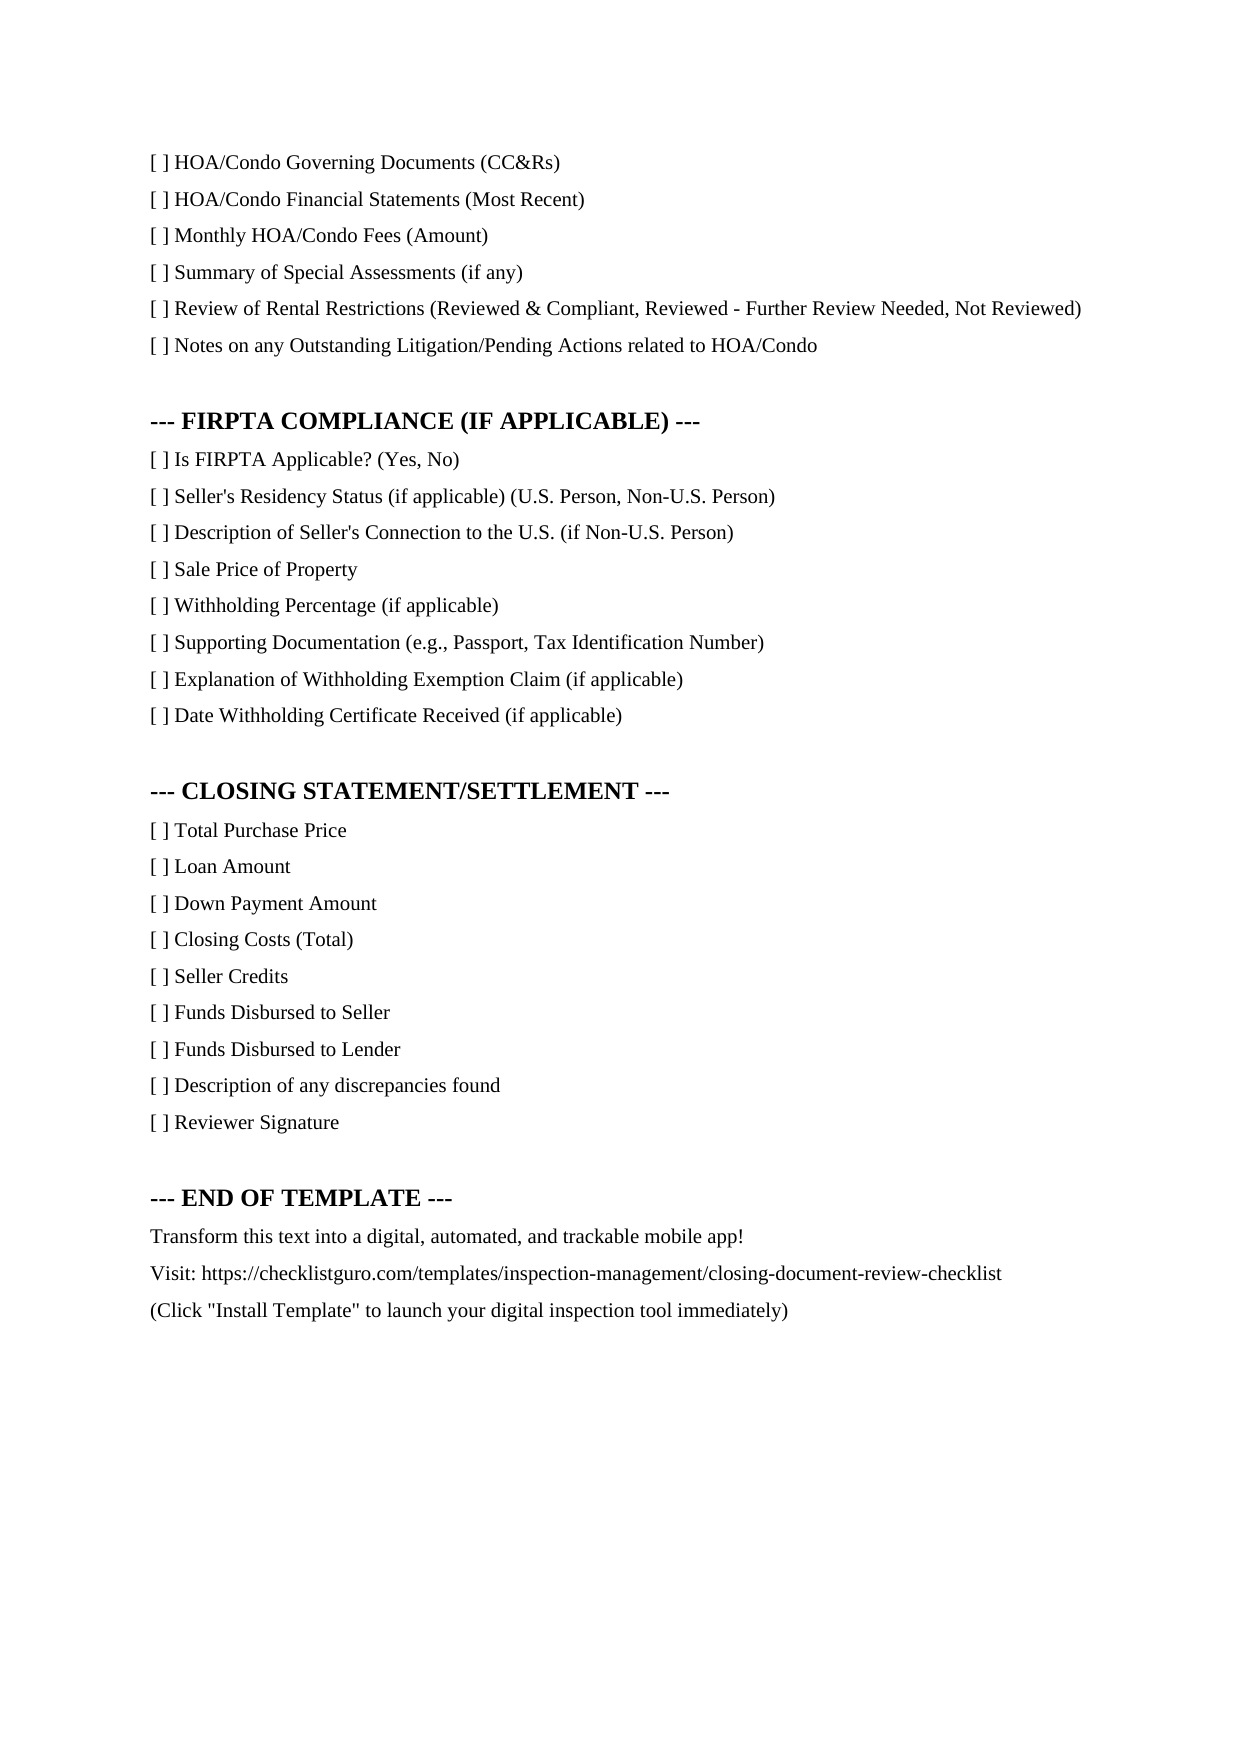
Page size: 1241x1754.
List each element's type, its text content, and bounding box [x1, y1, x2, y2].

text [ ] Loan Amount [150, 854, 1090, 878]
text [ ] Review of Rental Restrictions (Reviewed & Compliant, Reviewed - Further Review Needed, Not Reviewed) [150, 296, 1090, 320]
text [ ] Funds Disbursed to Seller [150, 1000, 1090, 1024]
text Visit: https://checklistguro.com/templates/inspection-management/closing-document-review-checklist [150, 1261, 1090, 1285]
text [ ] Down Payment Amount [150, 891, 1090, 915]
text [ ] Description of Seller's Connection to the U.S. (if Non-U.S. Person) [150, 520, 1090, 544]
text (Click "Install Template" to launch your digital inspection tool immediately) [150, 1297, 1090, 1322]
text [ ] Withholding Percentage (if applicable) [150, 593, 1090, 617]
text [ ] Supporting Documentation (e.g., Passport, Tax Identification Number) [150, 630, 1090, 654]
text Transform this text into a digital, automated, and trackable mobile app! [150, 1224, 1090, 1248]
text [ ] Explanation of Withholding Exemption Claim (if applicable) [150, 667, 1090, 691]
text [ ] Date Withholding Certificate Received (if applicable) [150, 703, 1090, 727]
text [ ] Funds Disbursed to Lender [150, 1037, 1090, 1061]
text --- END OF TEMPLATE --- [150, 1183, 1090, 1212]
text [ ] Reviewer Signature [150, 1110, 1090, 1134]
text [ ] Notes on any Outstanding Litigation/Pending Actions related to HOA/Condo [150, 333, 1090, 357]
text [ ] Closing Costs (Total) [150, 927, 1090, 951]
text --- FIRPTA COMPLIANCE (IF APPLICABLE) --- [150, 406, 1090, 435]
text [ ] Is FIRPTA Applicable? (Yes, No) [150, 447, 1090, 471]
text [ ] Sale Price of Property [150, 557, 1090, 581]
text [ ] Summary of Special Assessments (if any) [150, 260, 1090, 284]
text --- CLOSING STATEMENT/SETTLEMENT --- [150, 776, 1090, 805]
text [ ] Description of any discrepancies found [150, 1073, 1090, 1097]
text [ ] HOA/Condo Governing Documents (CC&Rs) [150, 150, 1090, 174]
text [ ] Seller's Residency Status (if applicable) (U.S. Person, Non-U.S. Person) [150, 484, 1090, 508]
text [ ] Seller Credits [150, 964, 1090, 988]
text [ ] Monthly HOA/Condo Fees (Amount) [150, 223, 1090, 247]
text [ ] HOA/Condo Financial Statements (Most Recent) [150, 187, 1090, 211]
text [ ] Total Purchase Price [150, 817, 1090, 842]
